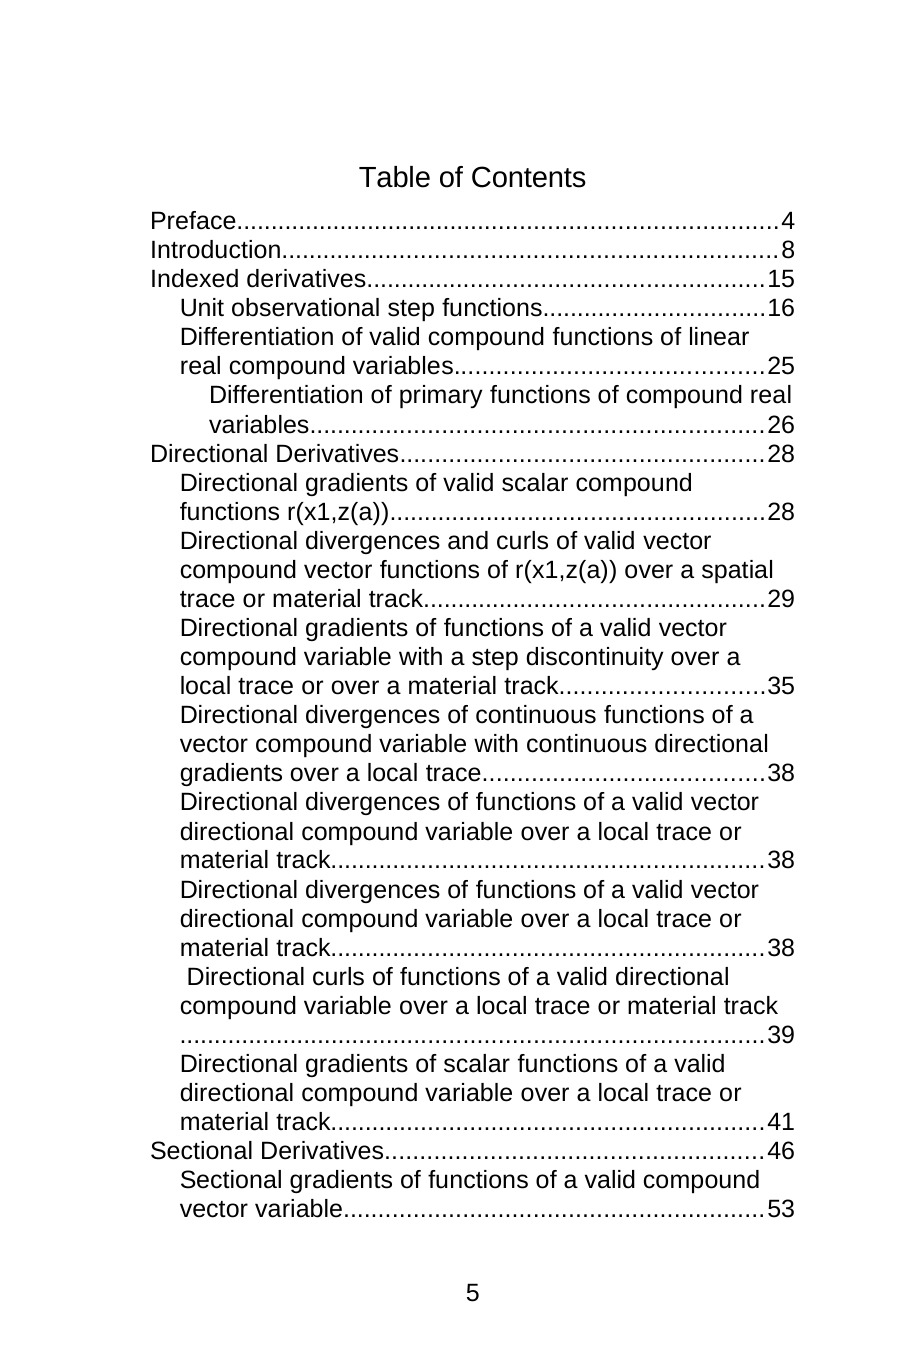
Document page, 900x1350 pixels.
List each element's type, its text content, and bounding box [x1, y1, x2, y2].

text Directional curls of functions of a valid directional compound variable over a local trace or material track 39 [179, 962, 795, 1049]
subtitle Table of Contents [150, 160, 795, 193]
text Differentiation of valid compound functions of linear real compound variables. 25 [179, 322, 795, 380]
text Differentiation of primary functions of compound real variables 26 [209, 380, 795, 438]
text Sectional Derivatives 46 [150, 1136, 795, 1165]
text Directional divergences of continuous functions of a vector compound variable with continuous directional gradients over a local trace 38 [179, 700, 795, 787]
text Unit observational step functions 16 [179, 293, 795, 322]
text Sectional gradients of functions of a valid compound vector variable 53 [179, 1165, 795, 1223]
text Directional Derivatives 28 [150, 438, 795, 468]
text Directional divergences of functions of a valid vector directional compound variable over a local trace or material track 38 [179, 874, 795, 962]
text Directional gradients of valid scalar compound functions r(x1,z(a)) 28 [179, 468, 795, 526]
text Directional divergences and curls of valid vector compound vector functions of r(x1,z(a)) over a spatial trace or material track 29 [179, 526, 795, 613]
text Directional divergences of functions of a valid vector directional compound variable over a local trace or material track 38 [179, 787, 795, 874]
text Introduction 8 [150, 235, 795, 264]
text Directional gradients of functions of a valid vector compound variable with a step discontinuity over a local trace or over a material track 35 [179, 613, 795, 700]
text Indexed derivatives 15 [150, 264, 795, 293]
text Directional gradients of scalar functions of a valid directional compound variable over a local trace or material track 41 [179, 1049, 795, 1136]
text Preface 4 [150, 206, 795, 235]
